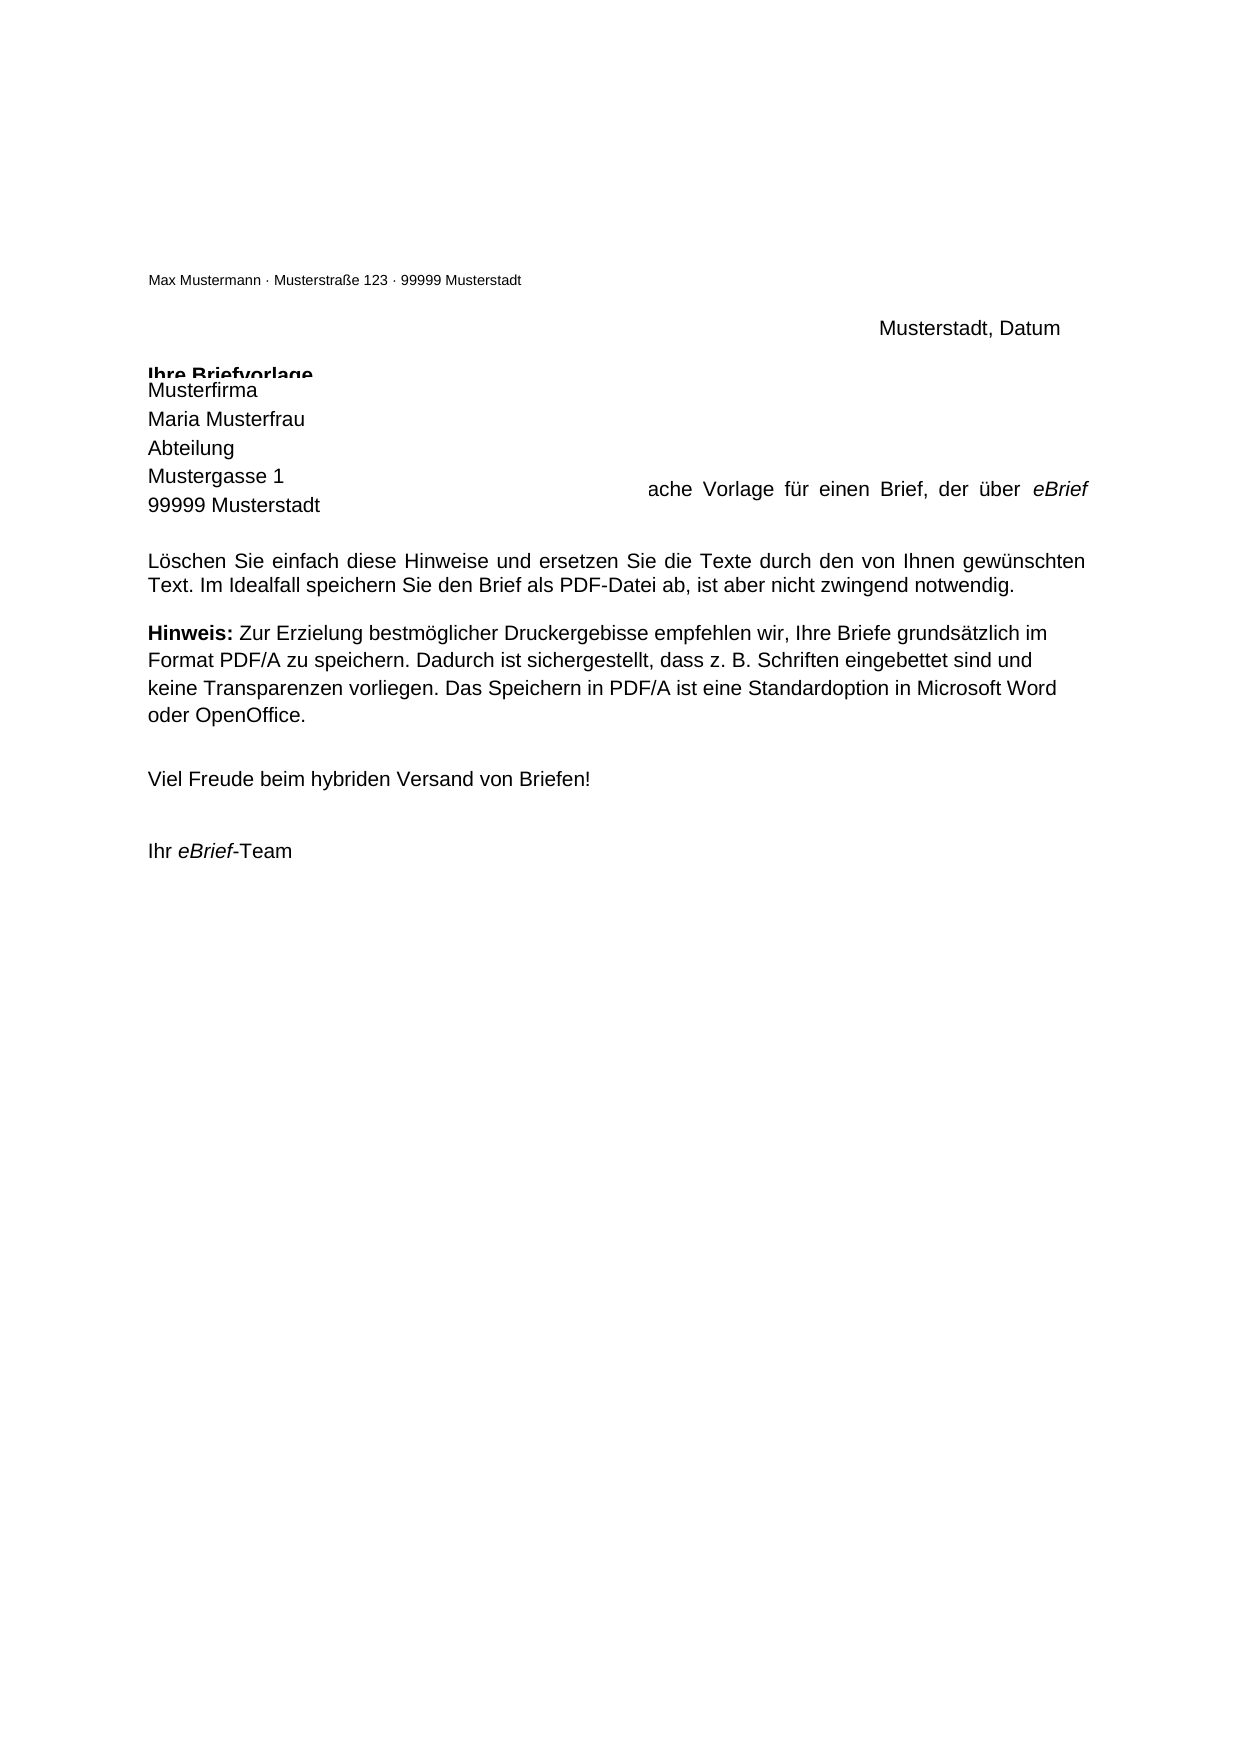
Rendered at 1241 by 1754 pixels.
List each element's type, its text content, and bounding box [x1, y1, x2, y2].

text Max Mustermann · Musterstraße 123 · 99999 Musterstadt [148, 272, 650, 288]
text Mustergasse 1 [148, 464, 649, 488]
text Abteilung [148, 436, 649, 459]
text Hinweis: Zur Erzielung bestmöglicher Druckergebisse empfehlen wir, Ihre Briefe grundsätzlich im Format PDF/A zu speichern. Dadurch ist sichergestellt, dass z. B. Schriften eingebettet sind und keine Transparenzen vorliegen. Das Speichern in PDF/A ist eine Standardoption in Microsoft Word oder OpenOffice. [148, 620, 1087, 727]
text bei diesem Dokument handelt es sich um eine einfache Vorlage für einen Brief, der über eBrief versendet werden kann. [649, 477, 1087, 524]
text Löschen Sie einfach diese Hinweise und ersetzen Sie die Texte durch den von Ihnen gewünschten Text. Im Idealfall speichern Sie den Brief als PDF-Datei ab, ist aber nicht zwingend notwendig. [148, 548, 1087, 596]
text Sehr geehrter eBrief-Nutzer, [649, 429, 1087, 453]
text Viel Freude beim hybriden Versand von Briefen! [148, 767, 1087, 791]
text 99999 Musterstadt [148, 493, 649, 517]
text Ihr eBrief-Team [148, 839, 1087, 863]
text Ihre Briefvorlage [148, 363, 1087, 387]
text Musterfirma [148, 378, 649, 402]
text Musterstadt, Datum [148, 316, 1087, 340]
text Maria Musterfrau [148, 407, 649, 431]
